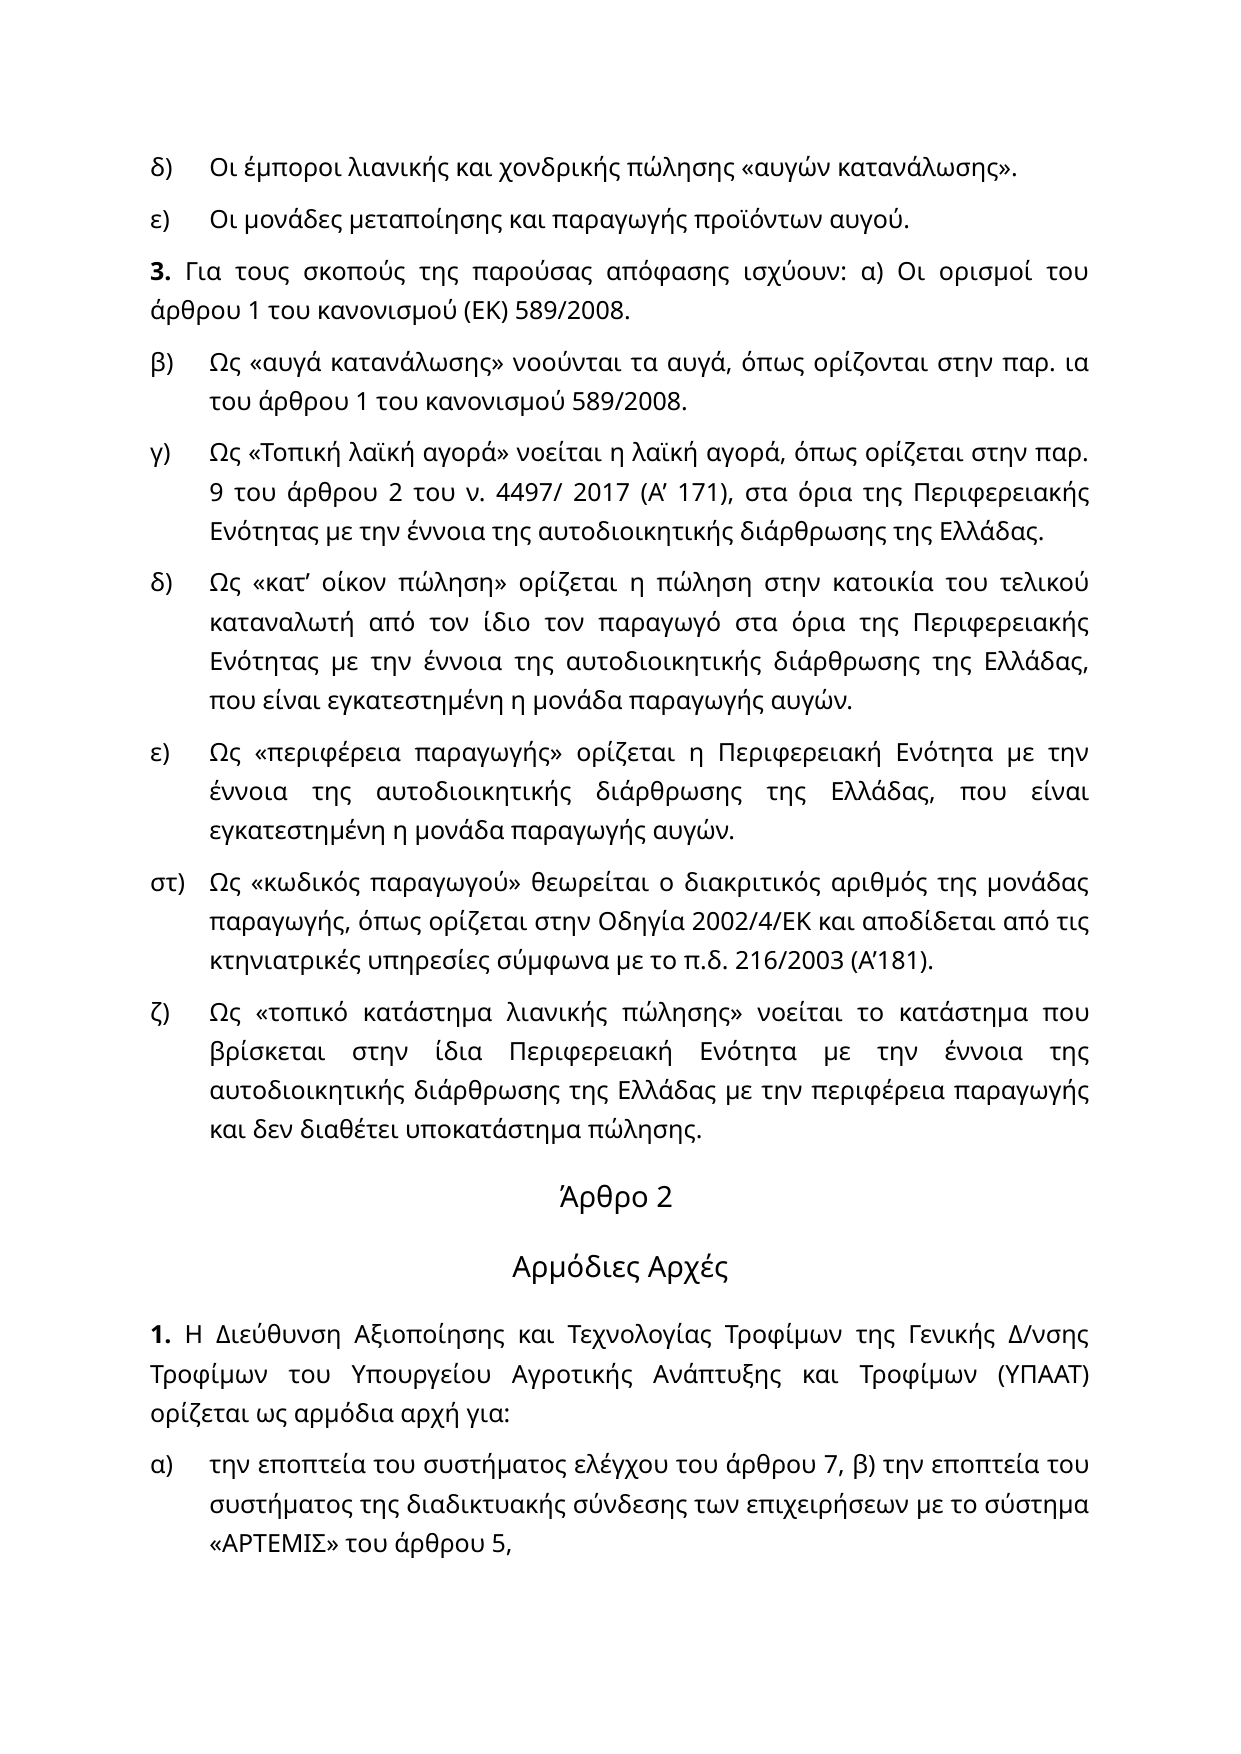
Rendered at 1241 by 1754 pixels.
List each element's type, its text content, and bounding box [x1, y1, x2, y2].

list ε) Οι μονάδες μεταποίησης και παραγωγής προϊόντων αυγού. [150, 202, 1090, 236]
list ζ) Ως «τοπικό κατάστημα λιανικής πώλησης» νοείται το κατάστημα που βρίσκεται στην ίδια Περιφερειακή Ενότητα με την έννοια της αυτοδιοικητικής διάρθρωσης της Ελλάδας με την περιφέρεια παραγωγής και δεν διαθέτει υποκατάστημα πώλησης. [150, 994, 1090, 1146]
subtitle Άρθρο 2 [150, 1176, 1090, 1216]
list ε) Ως «περιφέρεια παραγωγής» ορίζεται η Περιφερειακή Ενότητα με την έννοια της αυτοδιοικητικής διάρθρωσης της Ελλάδας, που είναι εγκατεστημένη η μονάδα παραγωγής αυγών. [150, 734, 1090, 847]
text 1. Η Διεύθυνση Αξιοποίησης και Τεχνολογίας Τροφίμων της Γενικής Δ/νσης Τροφίμων του Υπουργείου Αγροτικής Ανάπτυξης και Τροφίμων (ΥΠΑΑΤ) ορίζεται ως αρμόδια αρχή για: [150, 1317, 1090, 1429]
list δ) Οι έμποροι λιανικής και χονδρικής πώλησης «αυγών κατανάλωσης». [150, 150, 1090, 184]
list δ) Ως «κατ’ οίκον πώληση» ορίζεται η πώληση στην κατοικία του τελικού καταναλωτή από τον ίδιο τον παραγωγό στα όρια της Περιφερειακής Ενότητας με την έννοια της αυτοδιοικητικής διάρθρωσης της Ελλάδας, που είναι εγκατεστημένη η μονάδα παραγωγής αυγών. [150, 565, 1090, 717]
list στ) Ως «κωδικός παραγωγού» θεωρείται ο διακριτικός αριθμός της μονάδας παραγωγής, όπως ορίζεται στην Οδηγία 2002/4/ΕΚ και αποδίδεται από τις κτηνιατρικές υπηρεσίες σύμφωνα με το π.δ. 216/2003 (Α’181). [150, 864, 1090, 977]
list β) Ως «αυγά κατανάλωσης» νοούνται τα αυγά, όπως ορίζονται στην παρ. ια του άρθρου 1 του κανονισμού 589/2008. [150, 344, 1090, 417]
text 3. Για τους σκοπούς της παρούσας απόφασης ισχύουν: α) Οι ορισμοί του άρθρου 1 του κανονισμού (ΕΚ) 589/2008. [150, 253, 1090, 327]
subtitle Αρμόδιες Αρχές [150, 1246, 1090, 1286]
list α) την εποπτεία του συστήματος ελέγχου του άρθρου 7, β) την εποπτεία του συστήματος της διαδικτυακής σύνδεσης των επιχειρήσεων με το σύστημα «ΑΡΤΕΜΙΣ» του άρθρου 5, [150, 1447, 1090, 1559]
list γ) Ως «Τοπική λαϊκή αγορά» νοείται η λαϊκή αγορά, όπως ορίζεται στην παρ. 9 του άρθρου 2 του ν. 4497/ 2017 (Α’ 171), στα όρια της Περιφερειακής Ενότητας με την έννοια της αυτοδιοικητικής διάρθρωσης της Ελλάδας. [150, 435, 1090, 547]
